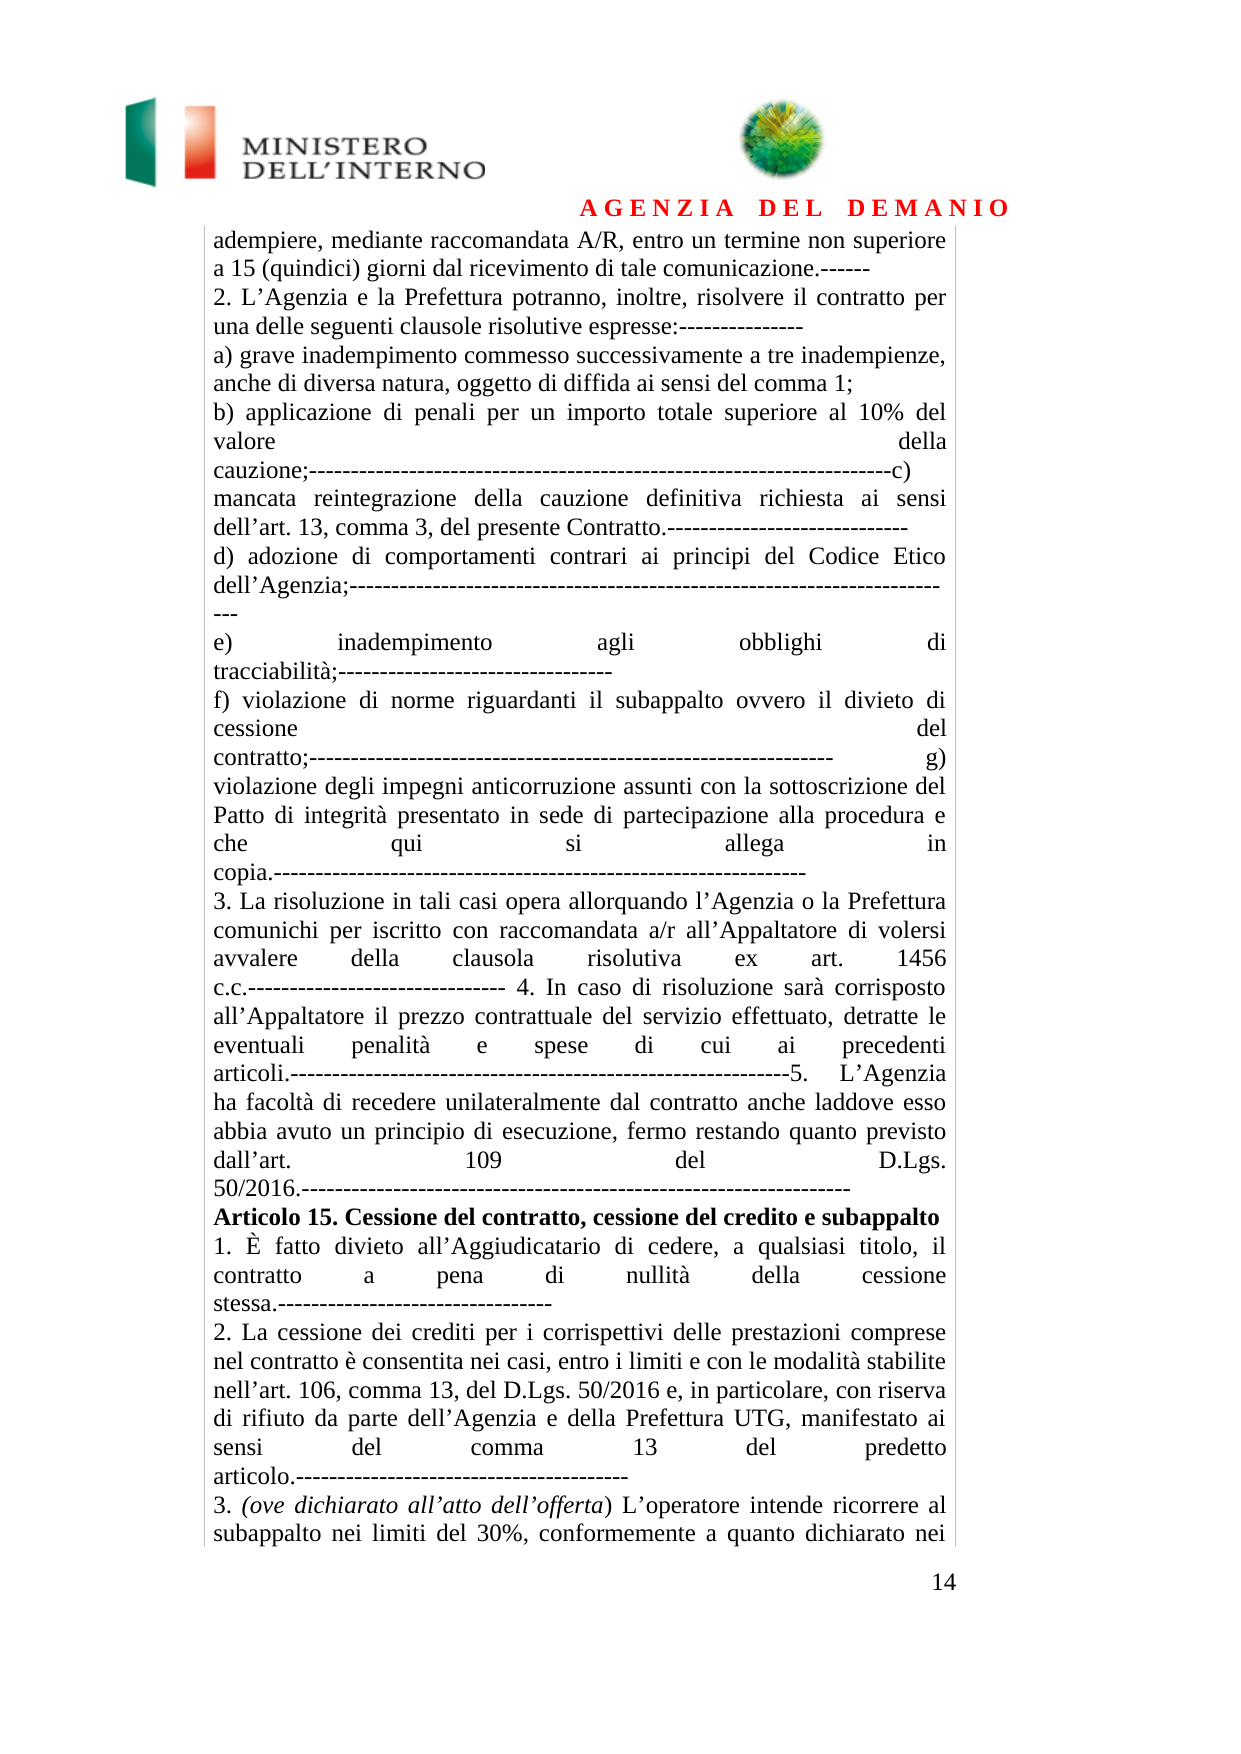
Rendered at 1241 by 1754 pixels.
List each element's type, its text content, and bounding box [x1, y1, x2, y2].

text d) adozione di comportamenti contrari ai principi del Codice Etico dell’Agenzia;-------------------------------------------------------------------------- [205, 541, 955, 627]
text 1. È fatto divieto all’Aggiudicatario di cedere, a qualsiasi titolo, il contratto a pena di nullità della cessione stessa.--------------------------------- [205, 1231, 955, 1317]
text a) grave inadempimento commesso successivamente a tre inadempienze, anche di diversa natura, oggetto di diffida ai sensi del comma 1; [205, 340, 955, 397]
text f) violazione di norme riguardanti il subappalto ovvero il divieto di cessione del contratto;--------------------------------------------------------------- g) violazione degli impegni anticorruzione assunti con la sottoscrizione del Patto di integrità presentato in sede di partecipazione alla procedura e che qui si allega in copia.---------------------------------------------------------------- [205, 685, 955, 886]
text 2. La cessione dei crediti per i corrispettivi delle prestazioni comprese nel contratto è consentita nei casi, entro i limiti e con le modalità stabilite nell’art. 106, comma 13, del D.Lgs. 50/2016 e, in particolare, con riserva di rifiuto da parte dell’Agenzia e della Prefettura UTG, manifestato ai sensi del comma 13 del predetto articolo.---------------------------------------- [205, 1317, 955, 1490]
text b) applicazione di penali per un importo totale superiore al 10% del valore della cauzione;----------------------------------------------------------------------c) mancata reintegrazione della cauzione definitiva richiesta ai sensi dell’art. 13, comma 3, del presente Contratto.----------------------------- [205, 397, 955, 541]
text adempiere, mediante raccomandata A/R, entro un termine non superiore a 15 (quindici) giorni dal ricevimento di tale comunicazione.------ [205, 225, 955, 282]
text e) inadempimento agli obblighi di tracciabilità;--------------------------------- [205, 627, 955, 685]
text 2. L’Agenzia e la Prefettura potranno, inoltre, risolvere il contratto per una delle seguenti clausole risolutive espresse:--------------- [205, 282, 955, 340]
text Articolo 15. Cessione del contratto, cessione del credito e subappalto [205, 1202, 955, 1231]
text 3. (ove dichiarato all’atto dell’offerta) L’operatore intende ricorrere al subappalto nei limiti del 30%, conformemente a quanto dichiarato nei [205, 1490, 955, 1547]
text 3. La risoluzione in tali casi opera allorquando l’Agenzia o la Prefettura comunichi per iscritto con raccomandata a/r all’Appaltatore di volersi avvalere della clausola risolutiva ex art. 1456 c.c.------------------------------- 4. In caso di risoluzione sarà corrisposto all’Appaltatore il prezzo contrattuale del servizio effettuato, detratte le eventuali penalità e spese di cui ai precedenti articoli.------------------------------------------------------------5. L’Agenzia ha facoltà di recedere unilateralmente dal contratto anche laddove esso abbia avuto un principio di esecuzione, fermo restando quanto previsto dall’art. 109 del D.Lgs. 50/2016.------------------------------------------------------------------ [205, 886, 955, 1202]
